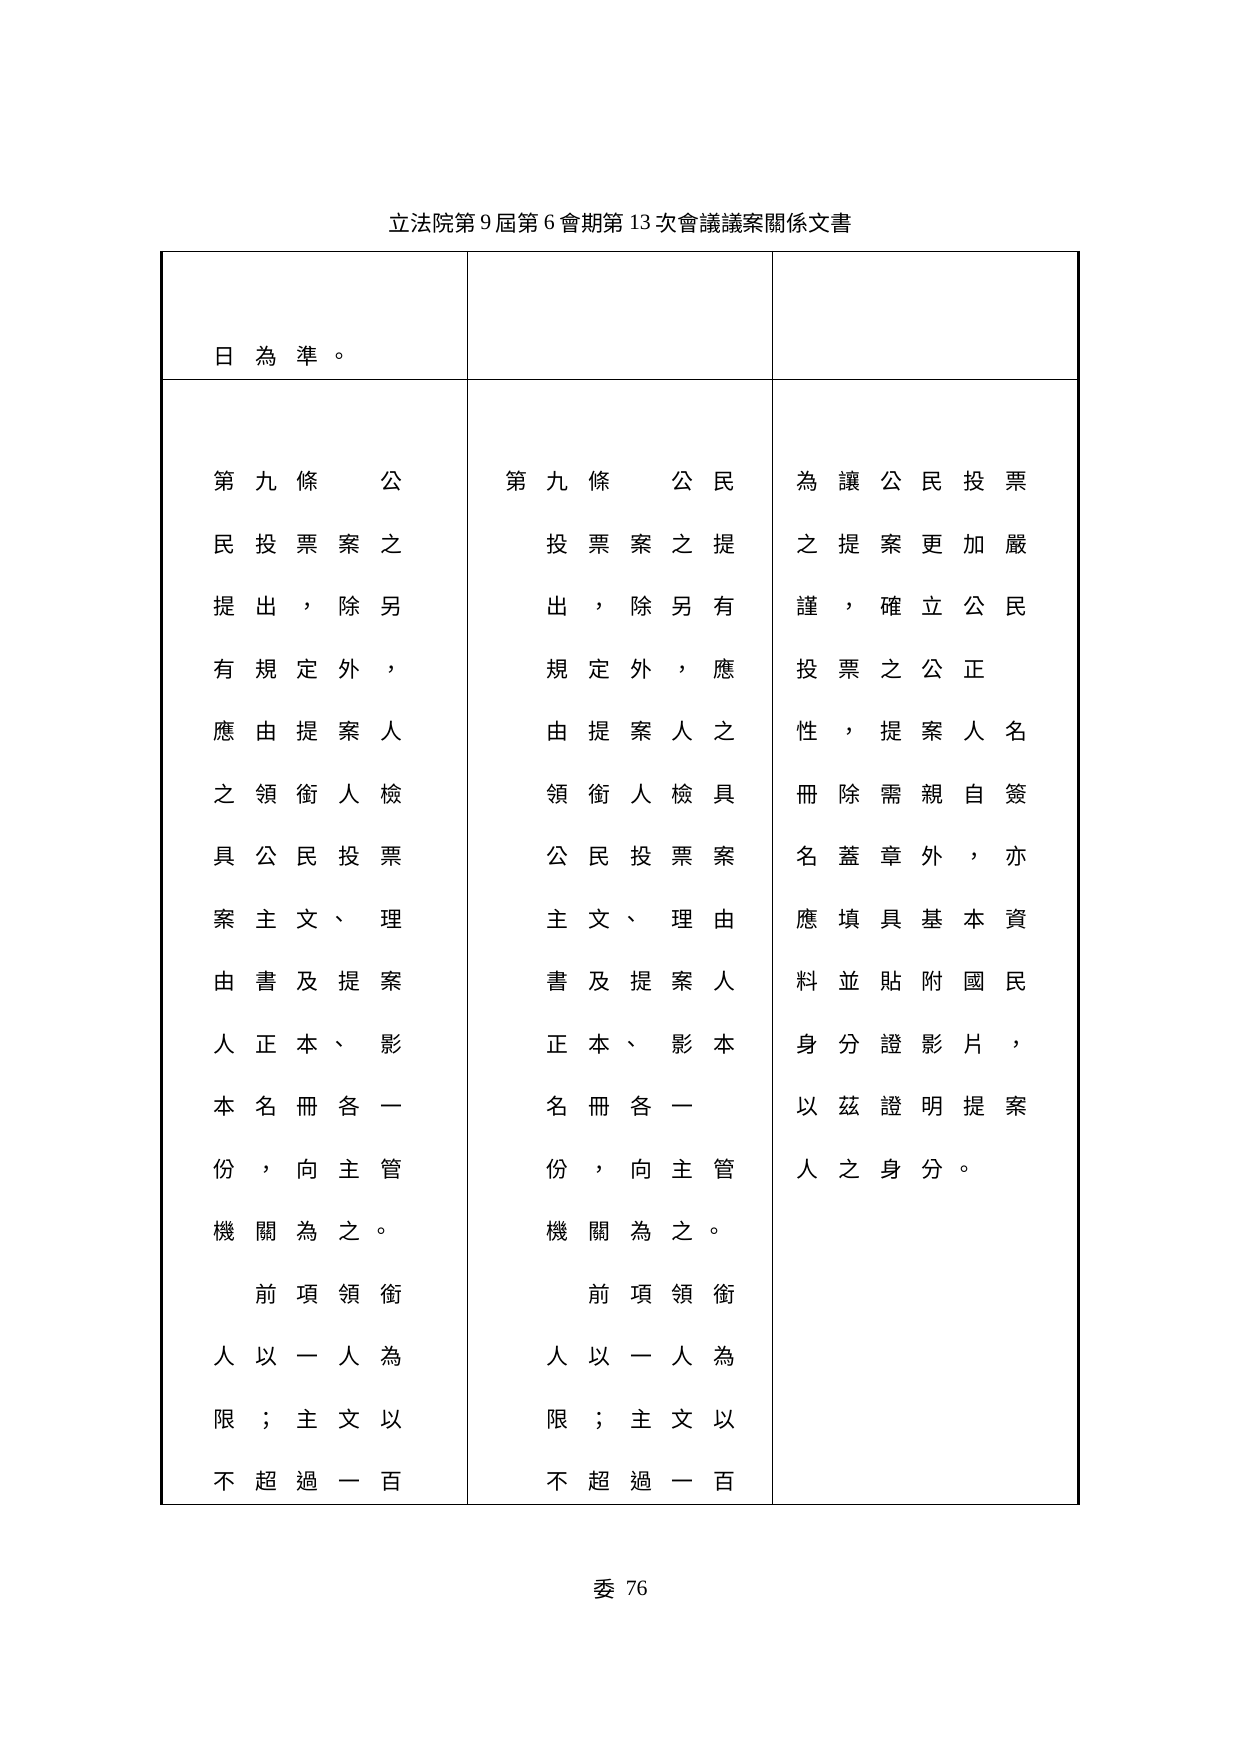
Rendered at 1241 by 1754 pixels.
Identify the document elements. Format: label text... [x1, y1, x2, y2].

table_cell [773, 252, 1077, 379]
table_cell [468, 252, 772, 379]
table_cell 日為準。 [163, 252, 467, 379]
table_cell 第九條 公民投票案之提出，除另有規定外，應由提案人之領銜人檢具公民投票案主文、理由書及提案人正本、影本名冊各一份，向主管機關為之。 前項領銜人以一人為限；主文以不超過一百 [468, 380, 772, 1504]
table_cell 第九條 公民投票案之提出，除另有規定外，應由提案人之領銜人檢具公民投票案主文、理由書及提案人正本、影本名冊各一份，向主管機關為之。 前項領銜人以一人為限；主文以不超過一百 [163, 380, 467, 1504]
table_cell 為讓公民投票之提案更加嚴謹，確立公民投票之公正性，提案人名冊除需親自簽名蓋章外，亦應填具基本資料並貼附國民身分證影片，以茲證明提案人之身分。 [773, 380, 1077, 1504]
